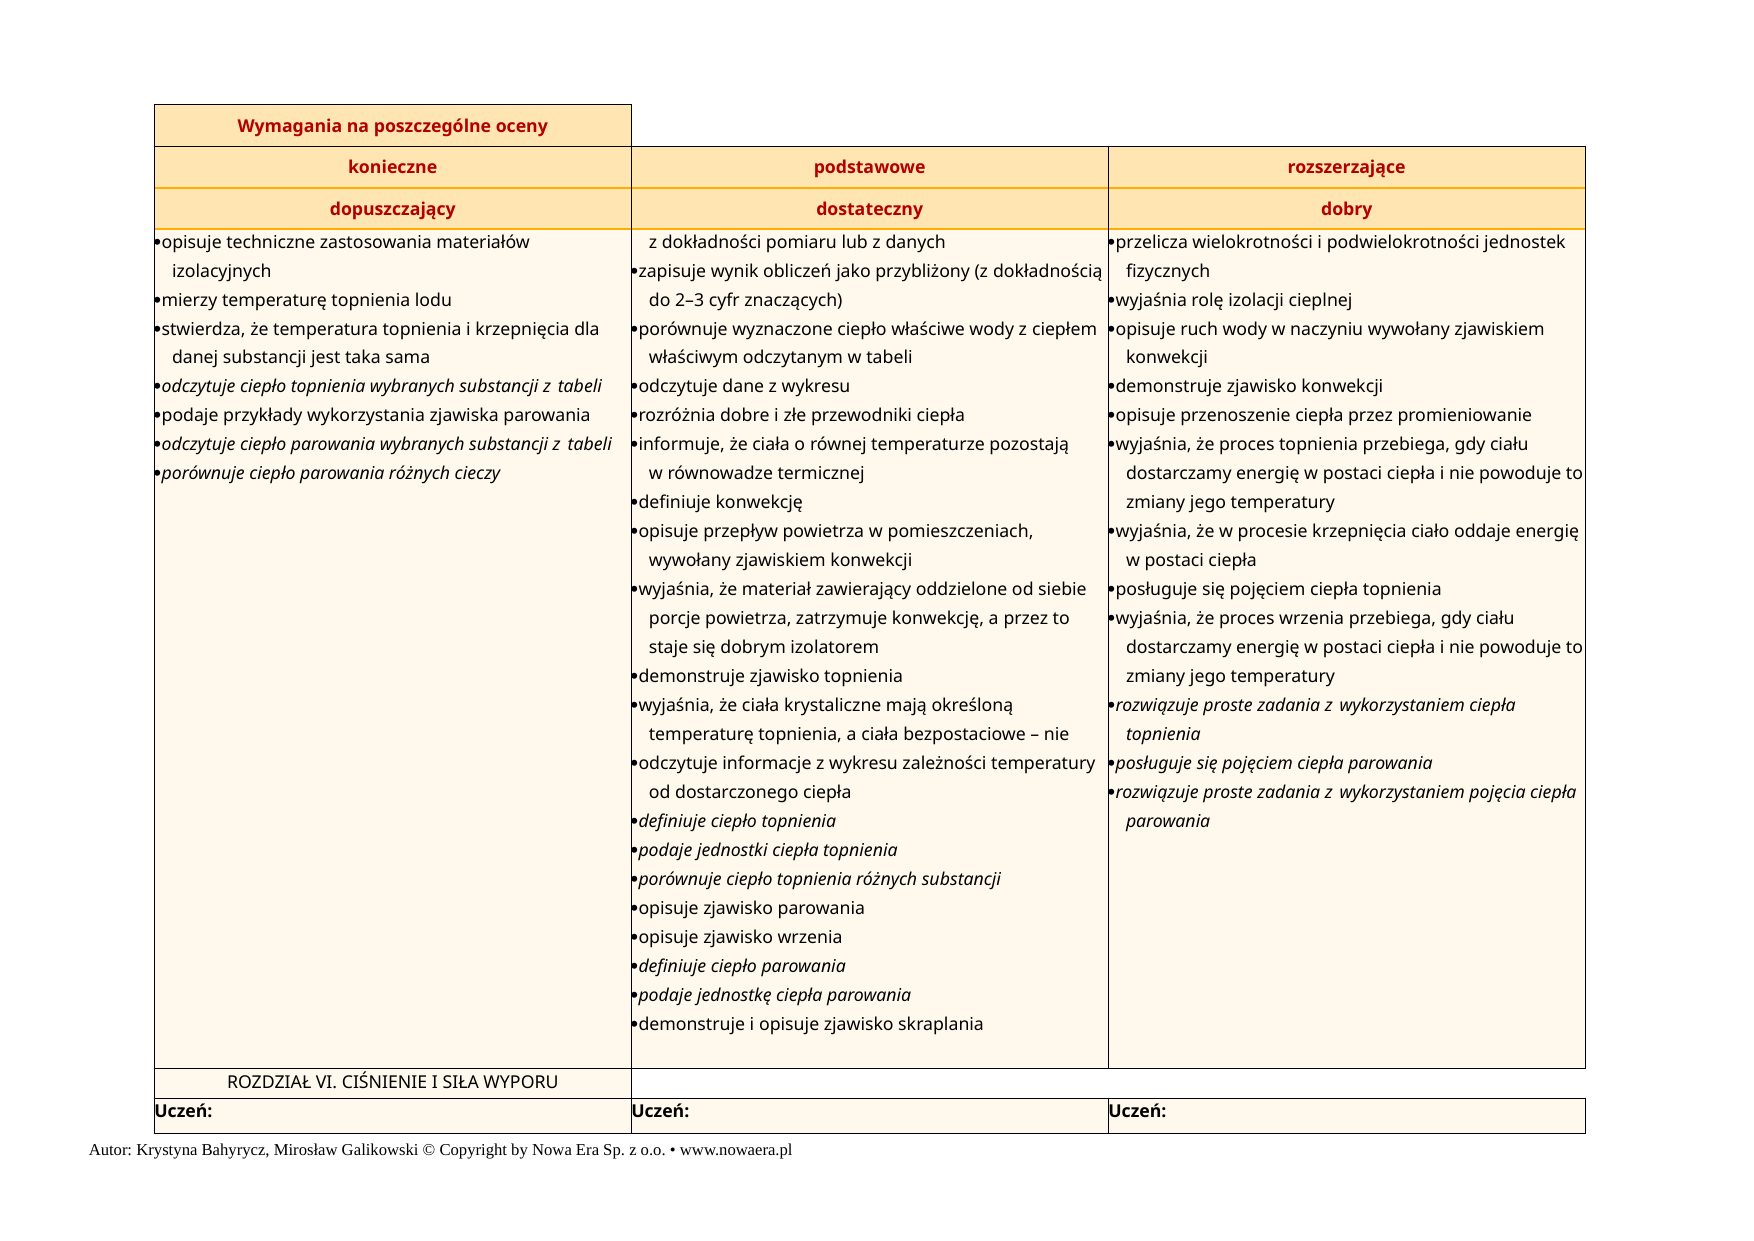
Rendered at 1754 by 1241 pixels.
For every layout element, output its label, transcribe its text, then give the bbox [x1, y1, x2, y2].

table_cell Uczeń wyjaśnia mechanizm zjawiska dyfuzji opisuje doświadczenie ilustrujące zjawisko napięcia powierzchniowego wyjaśnia przyczynę występowania zjawiska napięcia powierzchniowego ilustruje istnienie sił spójności i w tym kontekście tłumaczy formowanie się kropli wyjaśnia właściwości ciał stałych, cieczy i gazów w oparciu o ich budowę wewnętrzną wyjaśnia, że dana substancja krystaliczna ma określoną temperaturę topnienia i wrzenia wyjaśnia, że różne substancje mają różną temperaturę topnienia i wrzenia wyjaśnia, od czego zależy energia wewnętrzna ciała wyjaśnia, jak można zmienić energię wewnętrzną ciała wyjaśnia, o czym informuje ciepło właściwe posługuje się proporcjonalnością prostą do obliczenia ilości energii dostarczonej ciału rozwiązuje proste zadania z wykorzystaniem wzoru na ilość dostarczonej energii przelicza wielokrotności i podwielokrotności jednostek fizycznych wyjaśnia rolę izolacji cieplnej opisuje ruch wody w naczyniu wywołany zjawiskiem konwekcji demonstruje zjawisko konwekcji opisuje przenoszenie ciepła przez promieniowanie wyjaśnia, że proces topnienia przebiega, gdy ciału dostarczamy energię w postaci ciepła i nie powoduje to zmiany jego temperatury wyjaśnia, że w procesie krzepnięcia ciało oddaje energię w postaci ciepła posługuje się pojęciem ciepła topnienia wyjaśnia, że proces wrzenia przebiega, gdy ciału dostarczamy energię w postaci ciepła i nie powoduje to zmiany jego temperatury rozwiązuje proste zadania z wykorzystaniem ciepła topnienia posługuje się pojęciem ciepła parowania rozwiązuje proste zadania z wykorzystaniem pojęcia ciepła parowania [1109, 230, 1585, 1068]
table_cell dostateczny [632, 189, 1108, 228]
table_cell dopuszczający [155, 189, 631, 228]
table_cell rozszerzające [1109, 147, 1585, 187]
table_header Wymagania na poszczególne oceny [155, 105, 631, 146]
table_cell konieczne [155, 147, 631, 187]
table_cell z dokładności pomiaru lub z danych zapisuje wynik obliczeń jako przybliżony (z dokładnością do 2–3 cyfr znaczących) porównuje wyznaczone ciepło właściwe wody z ciepłem właściwym odczytanym w tabeli odczytuje dane z wykresu rozróżnia dobre i złe przewodniki ciepła informuje, że ciała o równej temperaturze pozostają w równowadze termicznej definiuje konwekcję opisuje przepływ powietrza w pomieszczeniach, wywołany zjawiskiem konwekcji wyjaśnia, że materiał zawierający oddzielone od siebie porcje powietrza, zatrzymuje konwekcję, a przez to staje się dobrym izolatorem demonstruje zjawisko topnienia wyjaśnia, że ciała krystaliczne mają określoną temperaturę topnienia, a ciała bezpostaciowe – nie odczytuje informacje z wykresu zależności temperatury od dostarczonego ciepła definiuje ciepło topnienia podaje jednostki ciepła topnienia porównuje ciepło topnienia różnych substancji opisuje zjawisko parowania opisuje zjawisko wrzenia definiuje ciepło parowania podaje jednostkę ciepła parowania demonstruje i opisuje zjawisko skraplania [632, 230, 1108, 1068]
table_cell Uczeń stwierdza, że wszystkie ciała są zbudowane z atomów lub cząsteczek podaje przykłady świadczące o ruchu cząsteczek opisuje pokaz ilustrujący zjawisko dyfuzji podaje przykłady dyfuzji nazywa stany skupienia materii wymienia właściwości ciał stałych, cieczy i gazów nazywa zmiany stanu skupienia materii odczytuje z tabeli temperatury topnienia i wrzenia wybranych substancji wyjaśnia zasadę działania termometru posługuje się pojęciem temperatury opisuje skalę temperatur Celsjusza wymienia jednostkę ciepła właściwego rozróżnia wielkości dane i szukane mierzy czas, masę, temperaturę zapisuje wyniki w formie tabeli wymienia dobre i złe przewodniki ciepła wymienia materiały zawierające w sobie powietrze, co czyni je dobrymi izolatorami opisuje techniczne zastosowania materiałów izolacyjnych mierzy temperaturę topnienia lodu stwierdza, że temperatura topnienia i krzepnięcia dla danej substancji jest taka sama odczytuje ciepło topnienia wybranych substancji z tabeli podaje przykłady wykorzystania zjawiska parowania odczytuje ciepło parowania wybranych substancji z tabeli porównuje ciepło parowania różnych cieczy [155, 230, 631, 1068]
table_cell dobry [1109, 189, 1585, 228]
table_header [632, 104, 1108, 146]
table_header [1108, 104, 1585, 146]
table_cell Rozdział VI. Ciśnienie i siła wyporu [155, 1069, 631, 1098]
table_cell [632, 1069, 1108, 1098]
table_cell [1108, 1069, 1585, 1098]
table_cell podstawowe [632, 147, 1108, 187]
